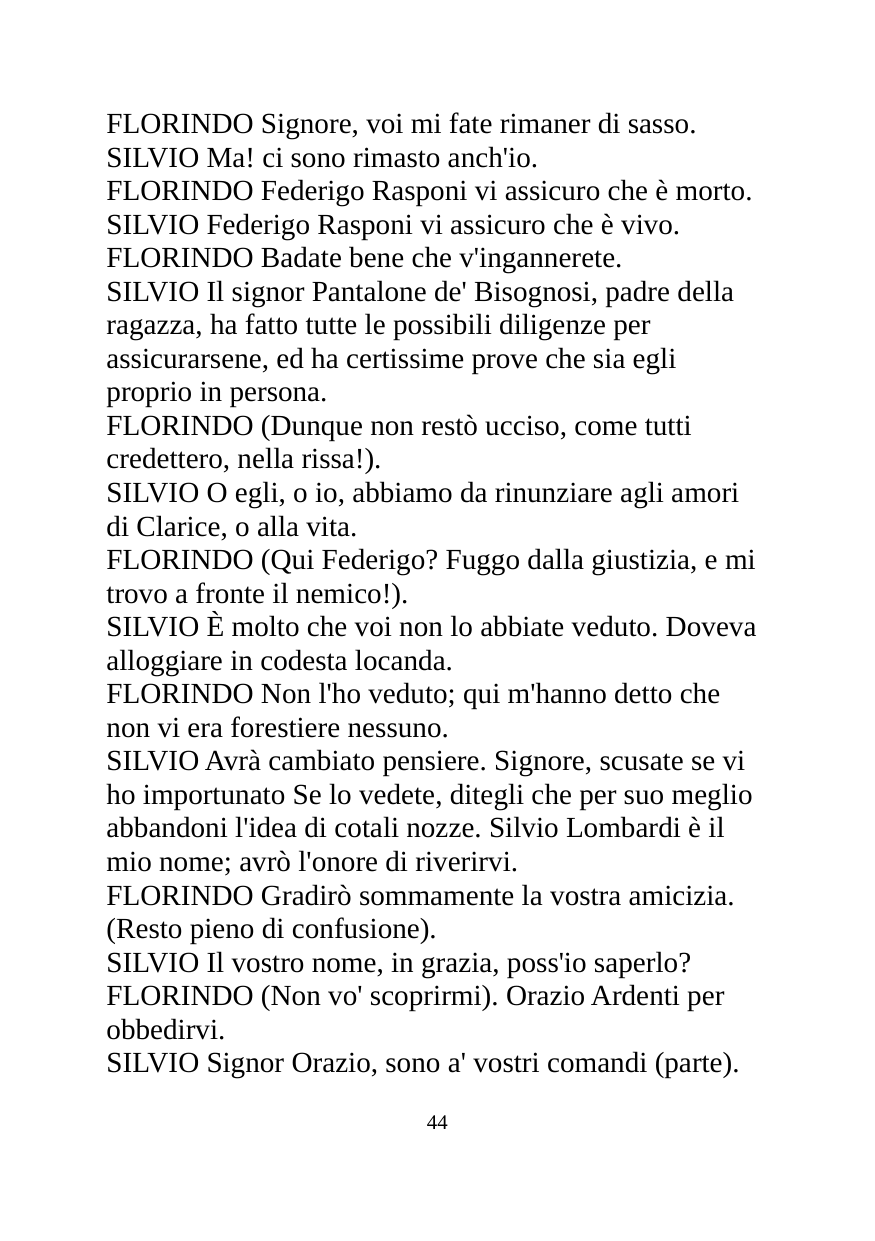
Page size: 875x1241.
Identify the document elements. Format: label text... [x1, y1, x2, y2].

text FLORINDO (Non vo' scoprirmi). Orazio Ardenti per obbedirvi. [106, 978, 768, 1045]
text FLORINDO (Qui Federigo? Fuggo dalla giustizia, e mi trovo a fronte il nemico!). [106, 542, 768, 609]
text SILVIO O egli, o io, abbiamo da rinunziare agli amori di Clarice, o alla vita. [106, 475, 768, 542]
text SILVIO Federigo Rasponi vi assicuro che è vivo. [106, 207, 768, 240]
text FLORINDO Non l'ho veduto; qui m'hanno detto che non vi era forestiere nessuno. [106, 676, 768, 743]
text FLORINDO (Dunque non restò ucciso, come tutti credettero, nella rissa!). [106, 408, 768, 475]
text SILVIO Signor Orazio, sono a' vostri comandi (parte). [106, 1045, 768, 1079]
text SILVIO Il signor Pantalone de' Bisognosi, padre della ragazza, ha fatto tutte le possibili diligenze per assicurarsene, ed ha certissime prove che sia egli proprio in persona. [106, 274, 768, 408]
text SILVIO Ma! ci sono rimasto anch'io. [106, 140, 768, 173]
text FLORINDO Badate bene che v'ingannerete. [106, 240, 768, 274]
text FLORINDO Signore, voi mi fate rimaner di sasso. [106, 106, 768, 140]
text SILVIO Avrà cambiato pensiere. Signore, scusate se vi ho importunato Se lo vedete, ditegli che per suo meglio abbandoni l'idea di cotali nozze. Silvio Lombardi è il mio nome; avrò l'onore di riverirvi. [106, 743, 768, 878]
text SILVIO È molto che voi non lo abbiate veduto. Doveva alloggiare in codesta locanda. [106, 609, 768, 676]
text FLORINDO Federigo Rasponi vi assicuro che è morto. [106, 173, 768, 207]
text FLORINDO Gradirò sommamente la vostra amicizia. (Resto pieno di confusione). [106, 878, 768, 945]
text SILVIO Il vostro nome, in grazia, poss'io saperlo? [106, 945, 768, 978]
